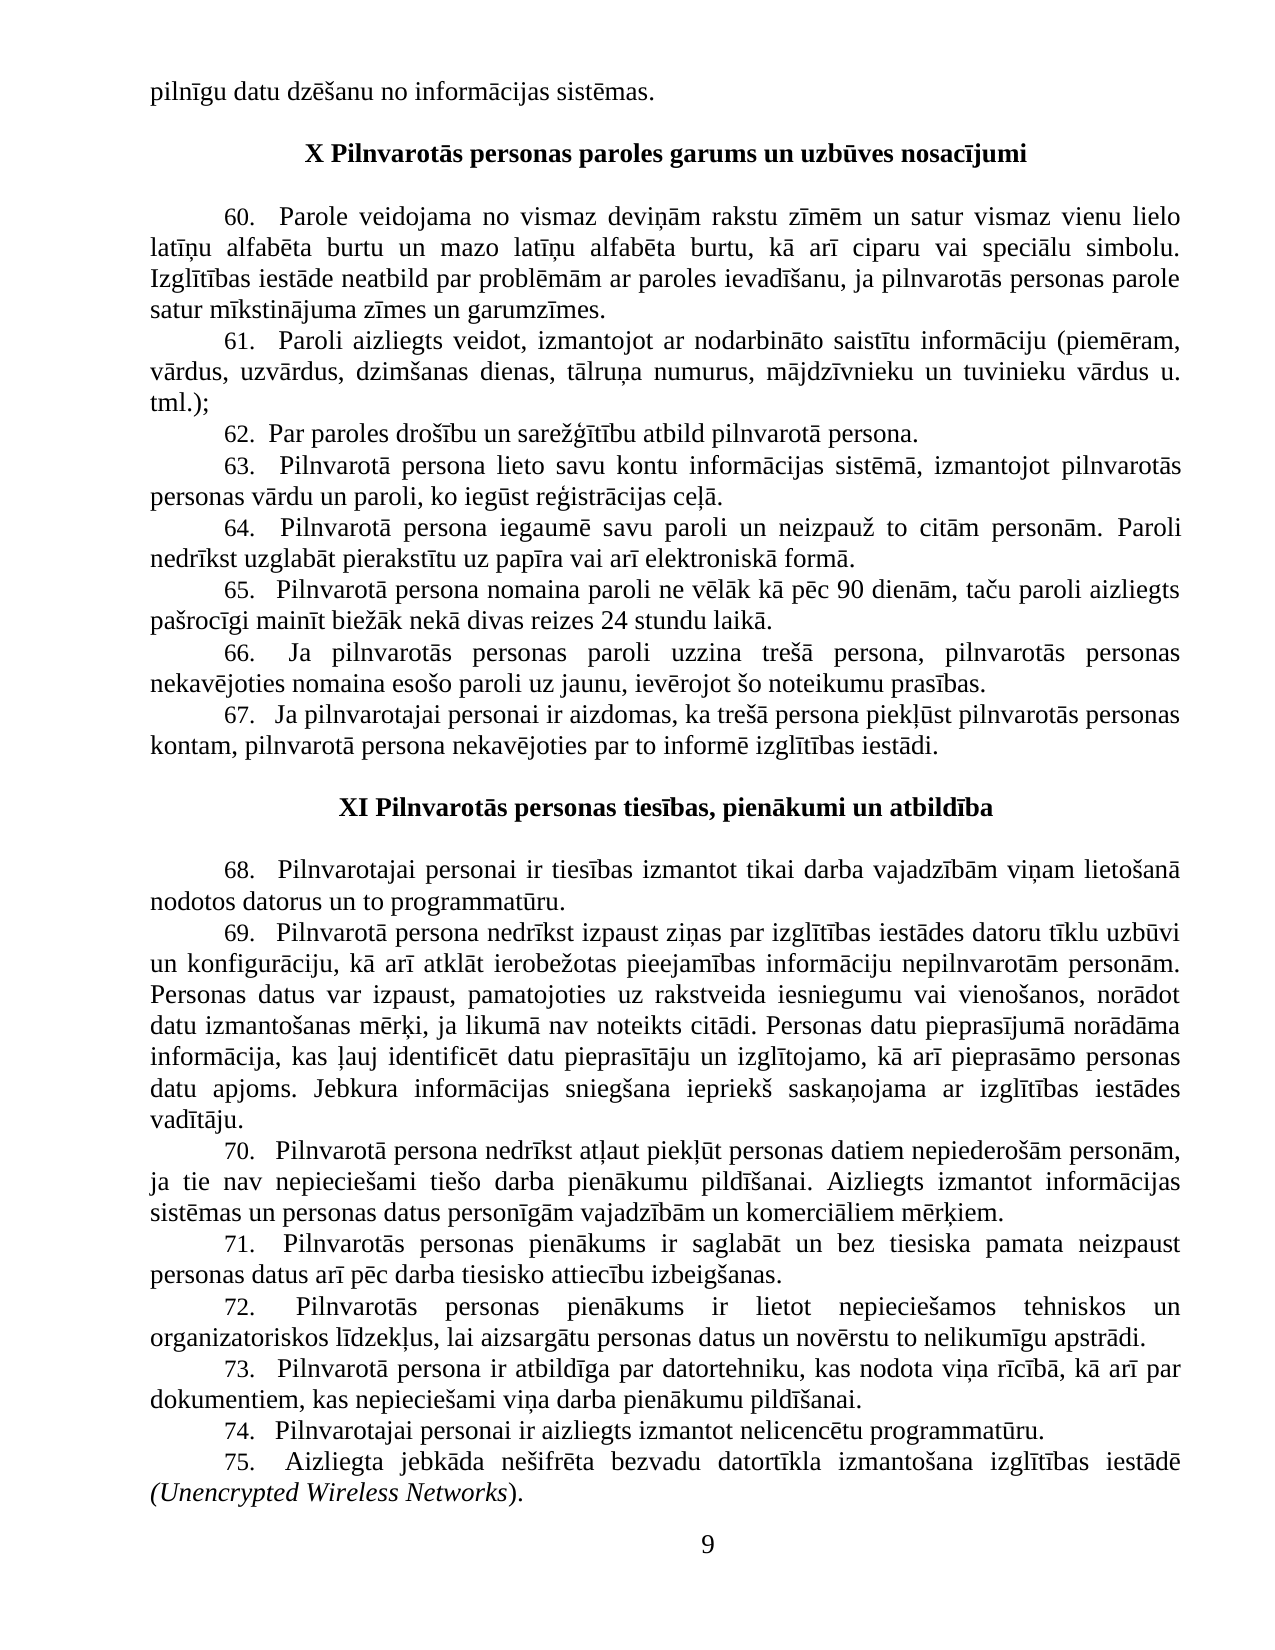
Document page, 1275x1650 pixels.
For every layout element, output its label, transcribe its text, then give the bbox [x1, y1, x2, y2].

list Parole veidojama no vismaz deviņām rakstu zīmēm un satur vismaz vienu lielo latīņu alfabēta burtu un mazo latīņu alfabēta burtu, kā arī ciparu vai speciālu simbolu. Izglītības iestāde neatbild par problēmām ar paroles ievadīšanu, ja pilnvarotās personas parole satur mīkstinājuma zīmes un garumzīmes. [150, 199, 1182, 324]
list Pilnvarotā persona nedrīkst atļaut piekļūt personas datiem nepiederošām personām, ja tie nav nepieciešami tiešo darba pienākumu pildīšanai. Aizliegts izmantot informācijas sistēmas un personas datus personīgām vajadzībām un komerciāliem mērķiem. [150, 1134, 1182, 1227]
list Pilnvarotajai personai ir aizliegts izmantot nelicencētu programmatūru. [150, 1414, 1182, 1445]
list Pilnvarotās personas pienākums ir saglabāt un bez tiesiska pamata neizpaust personas datus arī pēc darba tiesisko attiecību izbeigšanas. [150, 1227, 1182, 1290]
list Pilnvarotās personas pienākums ir lietot nepieciešamos tehniskos un organizatoriskos līdzekļus, lai aizsargātu personas datus un novērstu to nelikumīgu apstrādi. [150, 1290, 1182, 1352]
text XI Pilnvarotās personas tiesības, pienākumi un atbildība [150, 791, 1182, 822]
list pilnīgu datu dzēšanu no informācijas sistēmas. [150, 75, 1182, 106]
text X Pilnvarotās personas paroles garums un uzbūves nosacījumi [150, 137, 1182, 168]
list Pilnvarotā persona nedrīkst izpaust ziņas par izglītības iestādes datoru tīklu uzbūvi un konfigurāciju, kā arī atklāt ierobežotas pieejamības informāciju nepilnvarotām personām. Personas datus var izpaust, pamatojoties uz rakstveida iesniegumu vai vienošanos, norādot datu izmantošanas mērķi, ja likumā nav noteikts citādi. Personas datu pieprasījumā norādāma informācija, kas ļauj identificēt datu pieprasītāju un izglītojamo, kā arī pieprasāmo personas datu apjoms. Jebkura informācijas sniegšana iepriekš saskaņojama ar izglītības iestādes vadītāju. [150, 916, 1182, 1134]
list Par paroles drošību un sarežģītību atbild pilnvarotā persona. [150, 418, 1182, 449]
list Pilnvarotā persona ir atbildīga par datortehniku, kas nodota viņa rīcībā, kā arī par dokumentiem, kas nepieciešami viņa darba pienākumu pildīšanai. [150, 1352, 1182, 1414]
list Pilnvarotā persona iegaumē savu paroli un neizpauž to citām personām. Paroli nedrīkst uzglabāt pierakstītu uz papīra vai arī elektroniskā formā. [150, 511, 1182, 573]
list Paroli aizliegts veidot, izmantojot ar nodarbināto saistītu informāciju (piemēram, vārdus, uzvārdus, dzimšanas dienas, tālruņa numurus, mājdzīvnieku un tuvinieku vārdus u. tml.); [150, 324, 1182, 418]
list Ja pilnvarotās personas paroli uzzina trešā persona, pilnvarotās personas nekavējoties nomaina esošo paroli uz jaunu, ievērojot šo noteikumu prasības. [150, 636, 1182, 698]
list Pilnvarotā persona nomaina paroli ne vēlāk kā pēc 90 dienām, taču paroli aizliegts pašrocīgi mainīt biežāk nekā divas reizes 24 stundu laikā. [150, 573, 1182, 636]
list Ja pilnvarotajai personai ir aizdomas, ka trešā persona piekļūst pilnvarotās personas kontam, pilnvarotā persona nekavējoties par to informē izglītības iestādi. [150, 698, 1182, 760]
list Pilnvarotā persona lieto savu kontu informācijas sistēmā, izmantojot pilnvarotās personas vārdu un paroli, ko iegūst reģistrācijas ceļā. [150, 449, 1182, 511]
list Pilnvarotajai personai ir tiesības izmantot tikai darba vajadzībām viņam lietošanā nodotos datorus un to programmatūru. [150, 854, 1182, 916]
list Aizliegta jebkāda nešifrēta bezvadu datortīkla izmantošana izglītības iestādē (Unencrypted Wireless Networks). [150, 1445, 1182, 1508]
